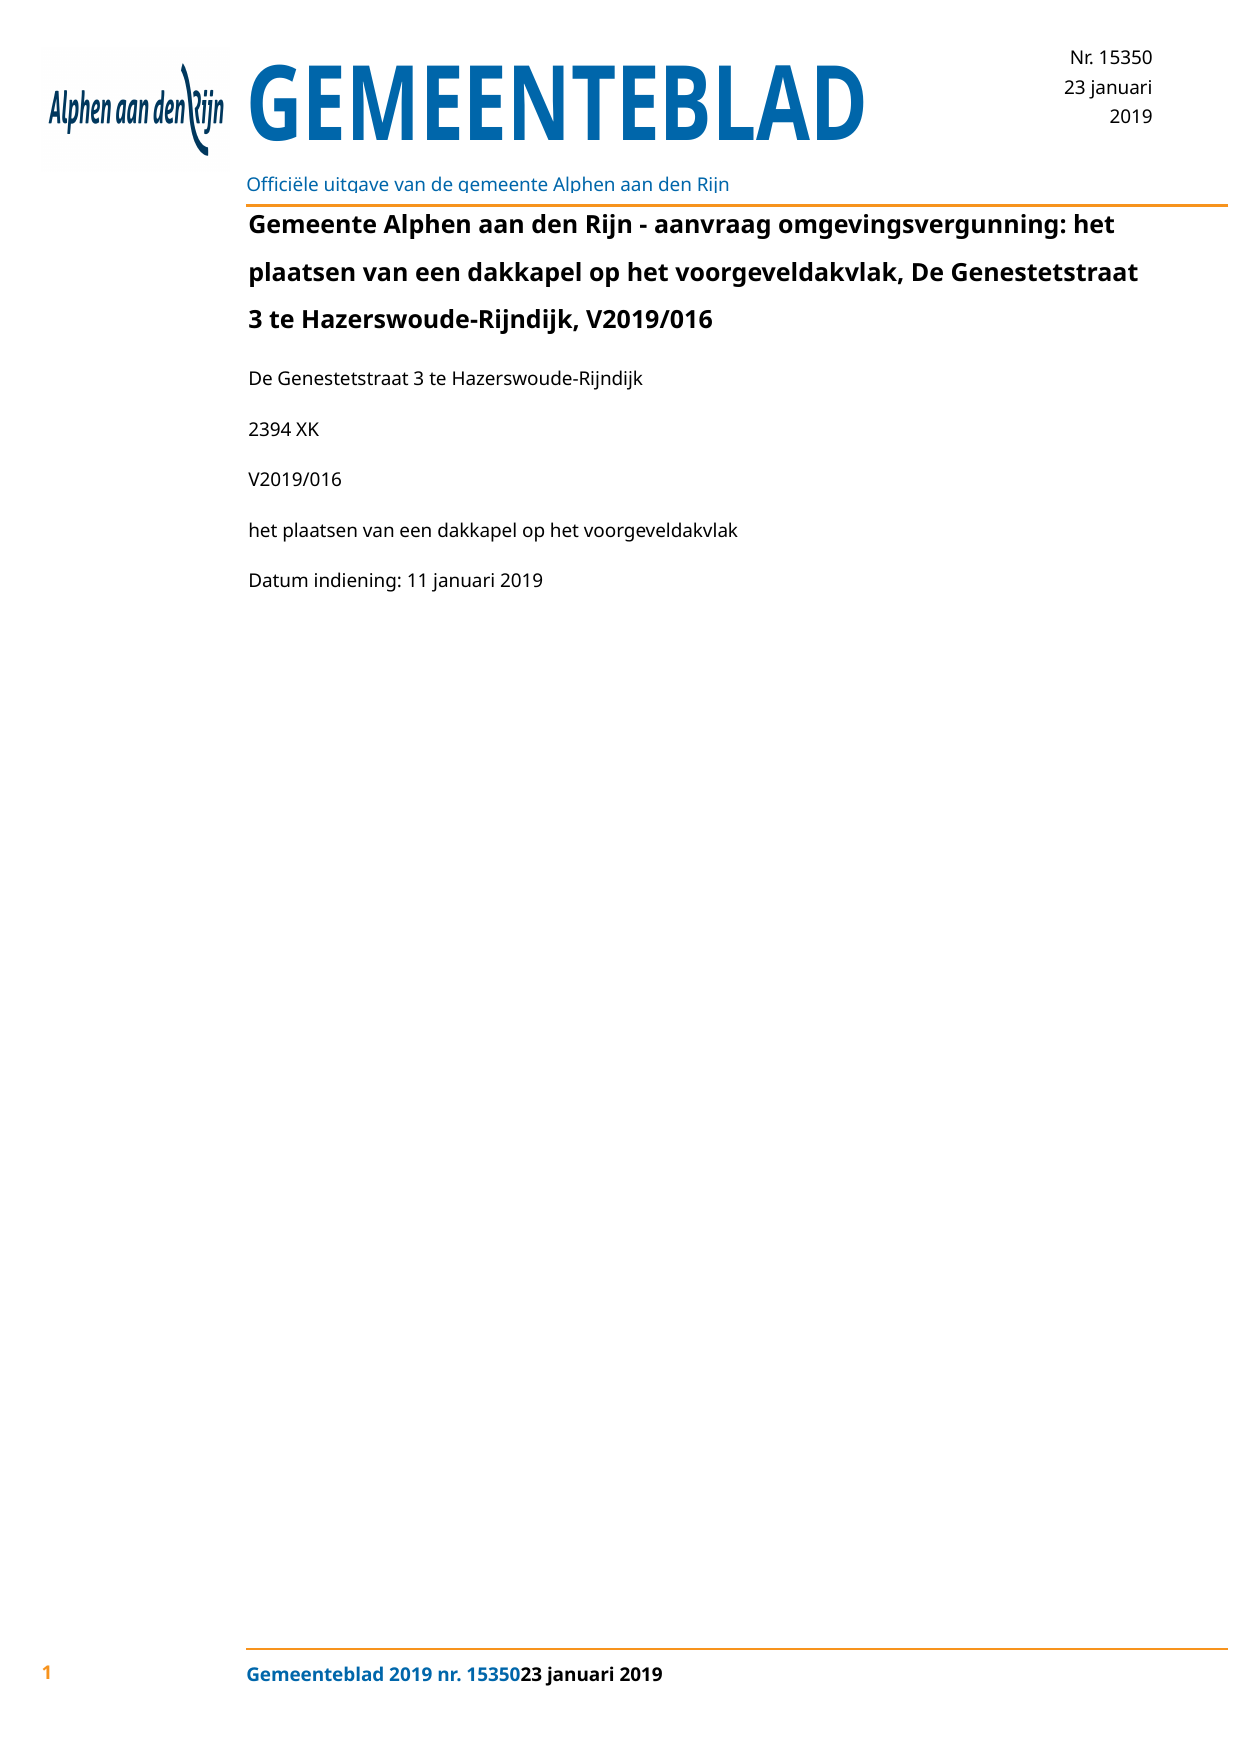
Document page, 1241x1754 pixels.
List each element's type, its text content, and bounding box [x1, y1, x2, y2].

picture [41, 47, 231, 172]
text De Genestetstraat 3 te Hazerswoude-Rijndijk [248, 366, 1152, 391]
text 2394 XK [248, 416, 1152, 442]
text V2019/016 [248, 466, 1152, 492]
text het plaatsen van een dakkapel op het voorgeveldakvlak [248, 517, 1152, 542]
text Gemeente Alphen aan den Rijn - aanvraag omgevingsvergunning: het plaatsen van een dakkapel op het voorgeveldakvlak, De Genestetstraat 3 te Hazerswoude-Rijndijk, V2019/016 [248, 207, 1152, 336]
text Datum indiening: 11 januari 2019 [248, 567, 1152, 593]
